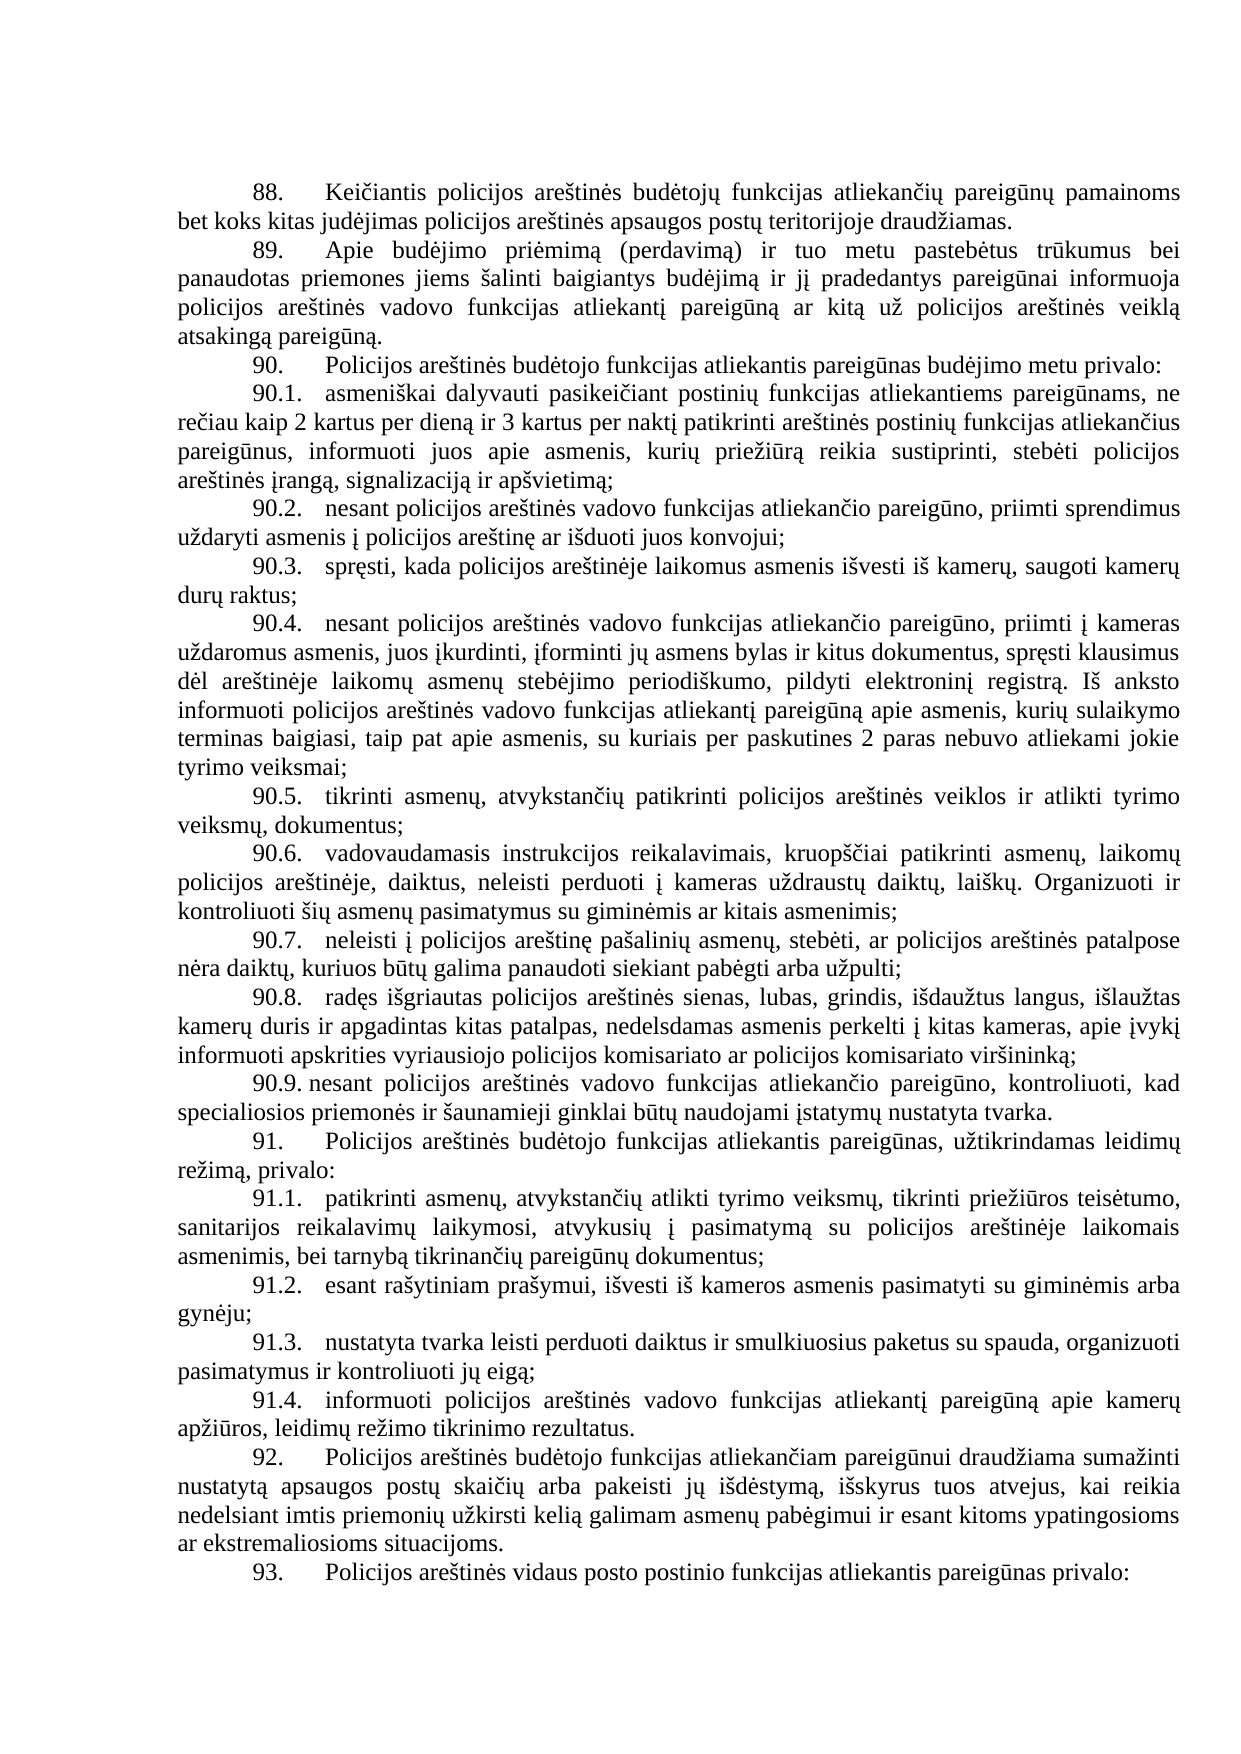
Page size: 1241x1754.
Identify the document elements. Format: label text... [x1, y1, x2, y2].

text 90.2. nesant policijos areštinės vadovo funkcijas atliekančio pareigūno, priimti sprendimus uždaryti asmenis į policijos areštinę ar išduoti juos konvojui; [177, 493, 1181, 551]
text 90.9. nesant policijos areštinės vadovo funkcijas atliekančio pareigūno, kontroliuoti, kad specialiosios priemonės ir šaunamieji ginklai būtų naudojami įstatymų nustatyta tvarka. [177, 1068, 1181, 1126]
text 90.6. vadovaudamasis instrukcijos reikalavimais, kruopščiai patikrinti asmenų, laikomų policijos areštinėje, daiktus, neleisti perduoti į kameras uždraustų daiktų, laiškų. Organizuoti ir kontroliuoti šių asmenų pasimatymus su giminėmis ar kitais asmenimis; [177, 838, 1181, 925]
text 91. Policijos areštinės budėtojo funkcijas atliekantis pareigūnas, užtikrindamas leidimų režimą, privalo: [177, 1126, 1181, 1183]
text 91.3. nustatyta tvarka leisti perduoti daiktus ir smulkiuosius paketus su spauda, organizuoti pasimatymus ir kontroliuoti jų eigą; [177, 1327, 1181, 1385]
text 90.5. tikrinti asmenų, atvykstančių patikrinti policijos areštinės veiklos ir atlikti tyrimo veiksmų, dokumentus; [177, 781, 1181, 838]
text 90.7. neleisti į policijos areštinę pašalinių asmenų, stebėti, ar policijos areštinės patalpose nėra daiktų, kuriuos būtų galima panaudoti siekiant pabėgti arba užpulti; [177, 925, 1181, 982]
text 90.3. spręsti, kada policijos areštinėje laikomus asmenis išvesti iš kamerų, saugoti kamerų durų raktus; [177, 551, 1181, 608]
text 90.1. asmeniškai dalyvauti pasikeičiant postinių funkcijas atliekantiems pareigūnams, ne rečiau kaip 2 kartus per dieną ir 3 kartus per naktį patikrinti areštinės postinių funkcijas atliekančius pareigūnus, informuoti juos apie asmenis, kurių priežiūrą reikia sustiprinti, stebėti policijos areštinės įrangą, signalizaciją ir apšvietimą; [177, 378, 1181, 493]
text 88. Keičiantis policijos areštinės budėtojų funkcijas atliekančių pareigūnų pamainoms bet koks kitas judėjimas policijos areštinės apsaugos postų teritorijoje draudžiamas. [177, 177, 1181, 235]
text 90.4. nesant policijos areštinės vadovo funkcijas atliekančio pareigūno, priimti į kameras uždaromus asmenis, juos įkurdinti, įforminti jų asmens bylas ir kitus dokumentus, spręsti klausimus dėl areštinėje laikomų asmenų stebėjimo periodiškumo, pildyti elektroninį registrą. Iš anksto informuoti policijos areštinės vadovo funkcijas atliekantį pareigūną apie asmenis, kurių sulaikymo terminas baigiasi, taip pat apie asmenis, su kuriais per paskutines 2 paras nebuvo atliekami jokie tyrimo veiksmai; [177, 608, 1181, 781]
text 90.8. radęs išgriautas policijos areštinės sienas, lubas, grindis, išdaužtus langus, išlaužtas kamerų duris ir apgadintas kitas patalpas, nedelsdamas asmenis perkelti į kitas kameras, apie įvykį informuoti apskrities vyriausiojo policijos komisariato ar policijos komisariato viršininką; [177, 982, 1181, 1068]
text 89. Apie budėjimo priėmimą (perdavimą) ir tuo metu pastebėtus trūkumus bei panaudotas priemones jiems šalinti baigiantys budėjimą ir jį pradedantys pareigūnai informuoja policijos areštinės vadovo funkcijas atliekantį pareigūną ar kitą už policijos areštinės veiklą atsakingą pareigūną. [177, 235, 1181, 350]
text 91.2. esant rašytiniam prašymui, išvesti iš kameros asmenis pasimatyti su giminėmis arba gynėju; [177, 1270, 1181, 1327]
text 93. Policijos areštinės vidaus posto postinio funkcijas atliekantis pareigūnas privalo: [177, 1557, 1181, 1586]
text 90. Policijos areštinės budėtojo funkcijas atliekantis pareigūnas budėjimo metu privalo: [177, 350, 1181, 378]
text 91.4. informuoti policijos areštinės vadovo funkcijas atliekantį pareigūną apie kamerų apžiūros, leidimų režimo tikrinimo rezultatus. [177, 1385, 1181, 1442]
text 91.1. patikrinti asmenų, atvykstančių atlikti tyrimo veiksmų, tikrinti priežiūros teisėtumo, sanitarijos reikalavimų laikymosi, atvykusių į pasimatymą su policijos areštinėje laikomais asmenimis, bei tarnybą tikrinančių pareigūnų dokumentus; [177, 1183, 1181, 1270]
text 92. Policijos areštinės budėtojo funkcijas atliekančiam pareigūnui draudžiama sumažinti nustatytą apsaugos postų skaičių arba pakeisti jų išdėstymą, išskyrus tuos atvejus, kai reikia nedelsiant imtis priemonių užkirsti kelią galimam asmenų pabėgimui ir esant kitoms ypatingosioms ar ekstremaliosioms situacijoms. [177, 1442, 1181, 1557]
